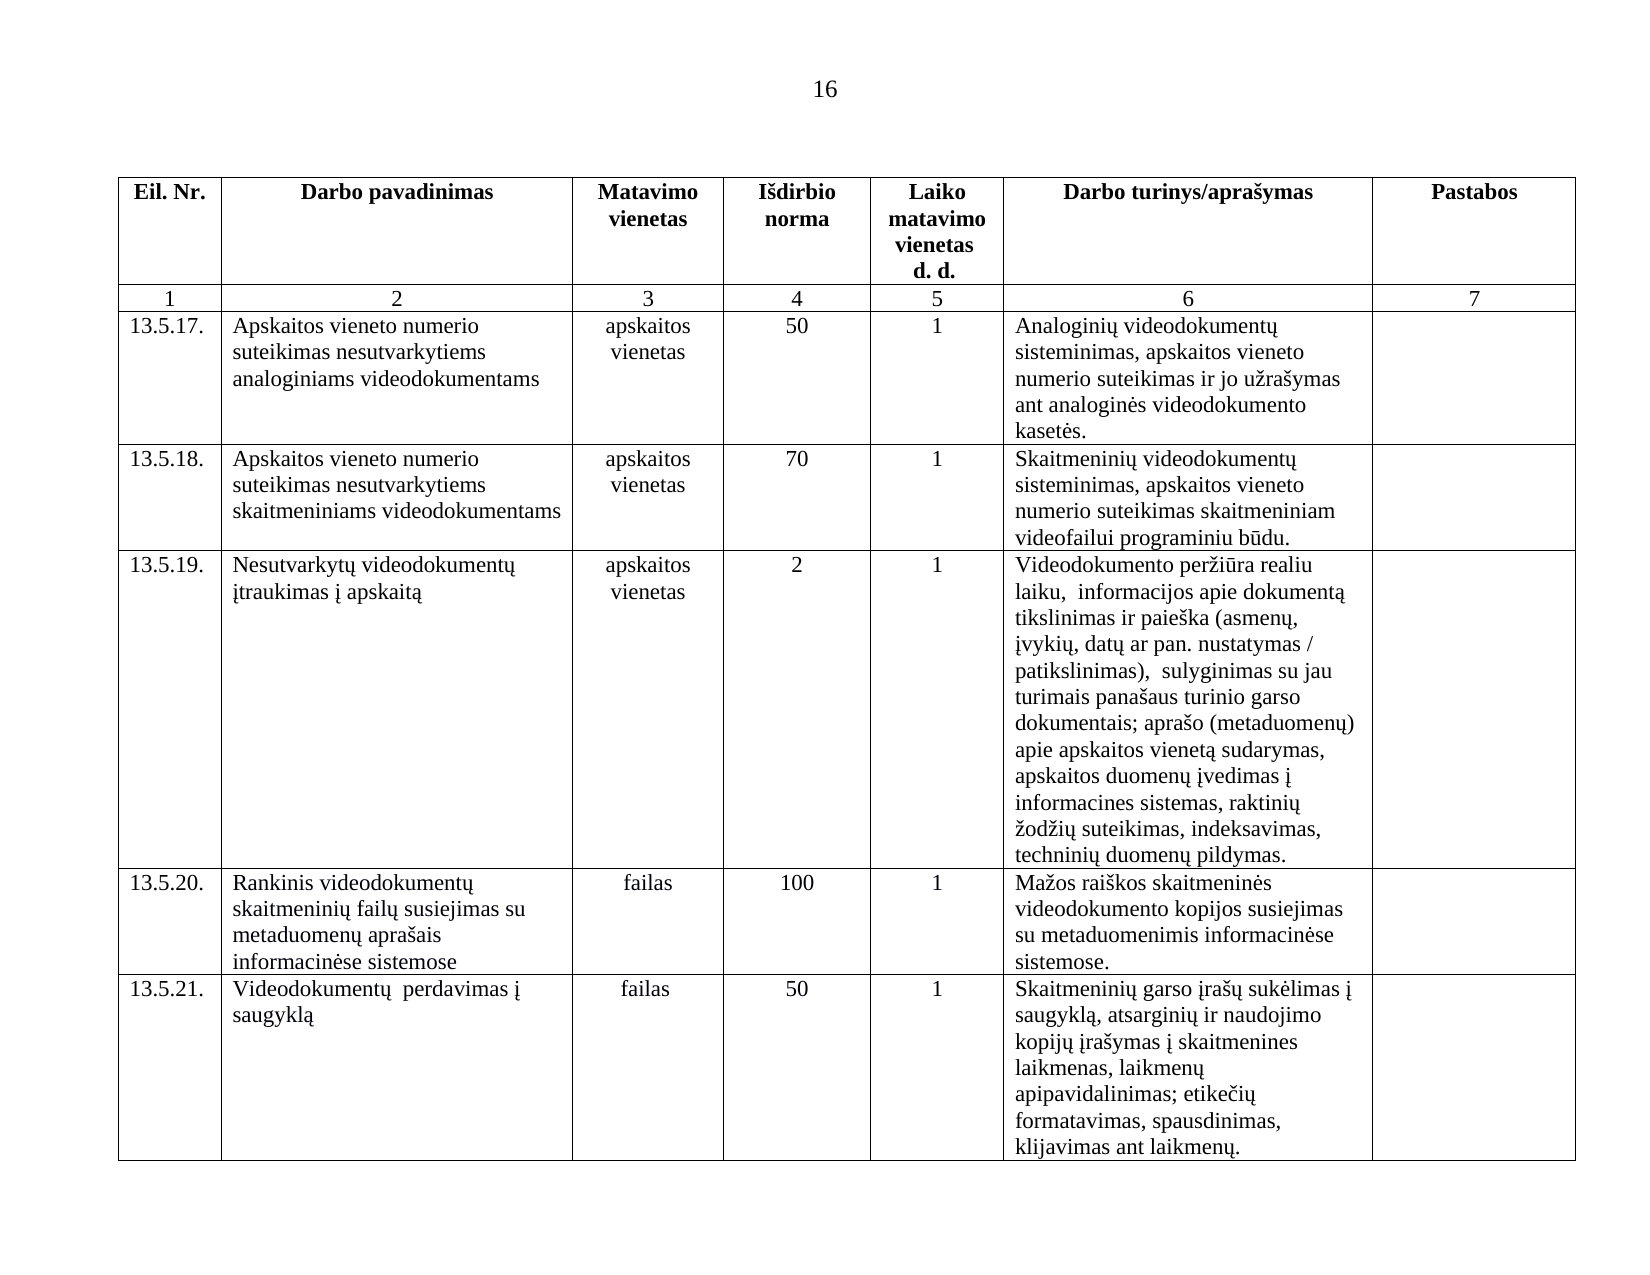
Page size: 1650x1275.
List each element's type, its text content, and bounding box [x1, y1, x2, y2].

table_cell 13.5.17. [119, 312, 221, 444]
table_cell 50 [724, 312, 870, 444]
table_cell Apskaitos vieneto numerio suteikimas nesutvarkytiems analoginiams videodokumentams [222, 312, 572, 444]
table_cell 100 [724, 869, 870, 974]
table_cell Apskaitos vieneto numerio suteikimas nesutvarkytiems skaitmeniniams videodokumentams [222, 445, 572, 550]
table_cell failas [573, 869, 723, 974]
table_cell 13.5.18. [119, 445, 221, 550]
table_cell Analoginių videodokumentų sisteminimas, apskaitos vieneto numerio suteikimas ir jo užrašymas ant analoginės videodokumento kasetės. [1004, 312, 1372, 444]
table_cell [1373, 312, 1575, 444]
table_cell 2 [724, 551, 870, 868]
table_cell 1 [871, 869, 1003, 974]
table_cell [1373, 445, 1575, 550]
table_header Išdirbio norma [724, 178, 870, 284]
table_cell [1373, 975, 1575, 1159]
table_cell Nesutvarkytų videodokumentų įtraukimas į apskaitą [222, 551, 572, 868]
table_cell 1 [119, 285, 221, 311]
table_cell 7 [1373, 285, 1575, 311]
table_header Darbo pavadinimas [222, 178, 572, 284]
table_cell 5 [871, 285, 1003, 311]
table_cell apskaitos vienetas [573, 312, 723, 444]
table_cell [1373, 869, 1575, 974]
table_header Darbo turinys/aprašymas [1004, 178, 1372, 284]
table_cell Rankinis videodokumentų skaitmeninių failų susiejimas su metaduomenų aprašais informacinėse sistemose [222, 869, 572, 974]
table_cell 3 [573, 285, 723, 311]
table_header Laiko matavimo vienetas d. d. [871, 178, 1003, 284]
table_cell 6 [1004, 285, 1372, 311]
table_cell Mažos raiškos skaitmeninės videodokumento kopijos susiejimas su metaduomenimis informacinėse sistemose. [1004, 869, 1372, 974]
table_cell 13.5.21. [119, 975, 221, 1159]
table_cell 1 [871, 975, 1003, 1159]
table_cell Skaitmeninių videodokumentų sisteminimas, apskaitos vieneto numerio suteikimas skaitmeniniam videofailui programiniu būdu. [1004, 445, 1372, 550]
table_cell Skaitmeninių garso įrašų sukėlimas į saugyklą, atsarginių ir naudojimo kopijų įrašymas į skaitmenines laikmenas, laikmenų apipavidalinimas; etikečių formatavimas, spausdinimas, klijavimas ant laikmenų. [1004, 975, 1372, 1159]
table_header Matavimo vienetas [573, 178, 723, 284]
table_cell 13.5.20. [119, 869, 221, 974]
table_cell 1 [871, 551, 1003, 868]
table_cell apskaitos vienetas [573, 551, 723, 868]
table_cell Videodokumento peržiūra realiu laiku, informacijos apie dokumentą tikslinimas ir paieška (asmenų, įvykių, datų ar pan. nustatymas / patikslinimas), sulyginimas su jau turimais panašaus turinio garso dokumentais; aprašo (metaduomenų) apie apskaitos vienetą sudarymas, apskaitos duomenų įvedimas į informacines sistemas, raktinių žodžių suteikimas, indeksavimas, techninių duomenų pildymas. [1004, 551, 1372, 868]
table_cell 13.5.19. [119, 551, 221, 868]
table_cell apskaitos vienetas [573, 445, 723, 550]
table_cell 2 [222, 285, 572, 311]
table_header Eil. Nr. [119, 178, 221, 284]
table_cell 1 [871, 312, 1003, 444]
table_cell 70 [724, 445, 870, 550]
table_cell 50 [724, 975, 870, 1159]
table_cell failas [573, 975, 723, 1159]
table_cell 4 [724, 285, 870, 311]
table_cell [1373, 551, 1575, 868]
table_cell Videodokumentų perdavimas į saugyklą [222, 975, 572, 1159]
table_cell 1 [871, 445, 1003, 550]
table_header Pastabos [1373, 178, 1575, 284]
